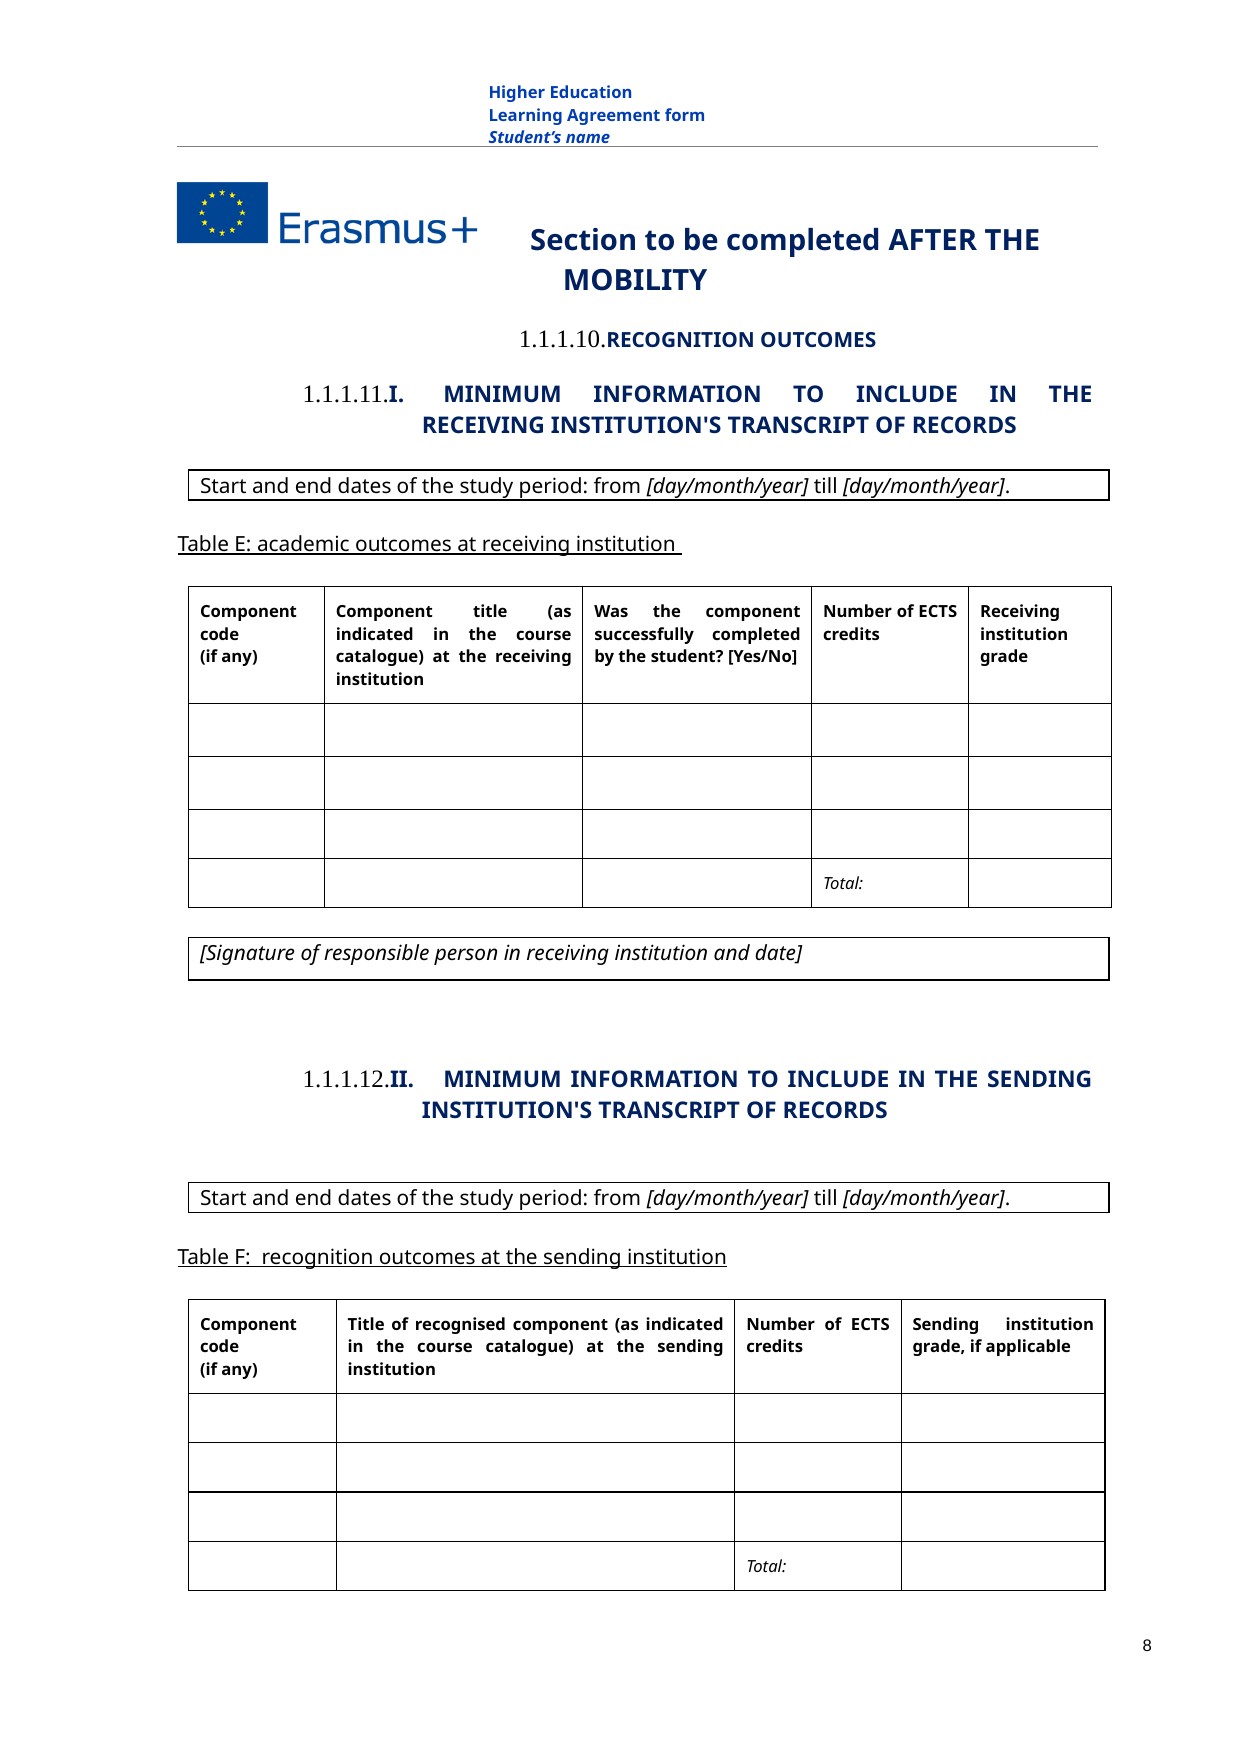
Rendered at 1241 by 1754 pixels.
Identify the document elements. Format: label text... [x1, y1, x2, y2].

table_header Start and end dates of the study period: from [day/month/year] till [day/month/year]. [189, 471, 1108, 499]
table_header Component title (as indicated in the course catalogue) at the receiving institution [325, 587, 582, 703]
table_cell [969, 757, 1111, 808]
table_header Sending institution grade, if applicable [902, 1300, 1104, 1393]
table_header [Signature of responsible person in receiving institution and date] [189, 938, 1108, 979]
table_cell [325, 859, 582, 907]
table_cell [337, 1443, 734, 1491]
table_cell [735, 1493, 901, 1541]
table_cell [583, 757, 811, 808]
table_cell [969, 859, 1111, 907]
table_cell [189, 1443, 336, 1491]
table_cell [189, 1394, 336, 1442]
table_cell [583, 859, 811, 907]
table_cell [735, 1443, 901, 1491]
table_cell [969, 704, 1111, 756]
subtitle RECOGNITION OUTCOMES [302, 324, 1093, 353]
table_cell [902, 1493, 1104, 1541]
text Table F: recognition outcomes at the sending institution [177, 1242, 1093, 1270]
table_header Number of ECTS credits [735, 1300, 901, 1393]
table_cell [583, 704, 811, 756]
table_header Start and end dates of the study period: from [day/month/year] till [day/month/year]. [189, 1183, 1108, 1212]
table_cell [325, 757, 582, 808]
table_cell [337, 1542, 734, 1590]
table_cell [189, 859, 324, 907]
text Section to be completed AFTER THE MOBILITY [177, 219, 1093, 299]
table_cell Total: [735, 1542, 901, 1590]
table_cell [583, 810, 811, 858]
table_cell [902, 1542, 1104, 1590]
table_cell [189, 704, 324, 756]
table_cell Total: [812, 859, 968, 907]
table_cell [969, 810, 1111, 858]
table_cell [902, 1443, 1104, 1491]
table_cell [902, 1394, 1104, 1442]
subtitle II. MINIMUM INFORMATION TO INCLUDE IN THE SENDING INSTITUTION'S TRANSCRIPT OF RECORDS [302, 1062, 1093, 1125]
table_cell [812, 704, 968, 756]
table_cell [337, 1394, 734, 1442]
table_header Number of ECTS credits [812, 587, 968, 703]
table_header Component code (if any) [189, 1300, 336, 1393]
table_header Component code (if any) [189, 587, 324, 703]
table_header Was the component successfully completed by the student? [Yes/No] [583, 587, 811, 703]
table_cell [189, 1493, 336, 1541]
table_cell [812, 757, 968, 808]
table_cell [189, 1542, 336, 1590]
table_header Receiving institution grade [969, 587, 1111, 703]
text Table E: academic outcomes at receiving institution [177, 529, 1093, 558]
table_cell [325, 704, 582, 756]
table_header Title of recognised component (as indicated in the course catalogue) at the sending institution [337, 1300, 734, 1393]
table_cell [189, 757, 324, 808]
table_cell [812, 810, 968, 858]
subtitle I. MINIMUM INFORMATION TO INCLUDE IN THE RECEIVING INSTITUTION'S TRANSCRIPT OF RECORDS [302, 378, 1093, 441]
table_cell [189, 810, 324, 858]
table_cell [325, 810, 582, 858]
table_cell [337, 1493, 734, 1541]
table_cell [735, 1394, 901, 1442]
